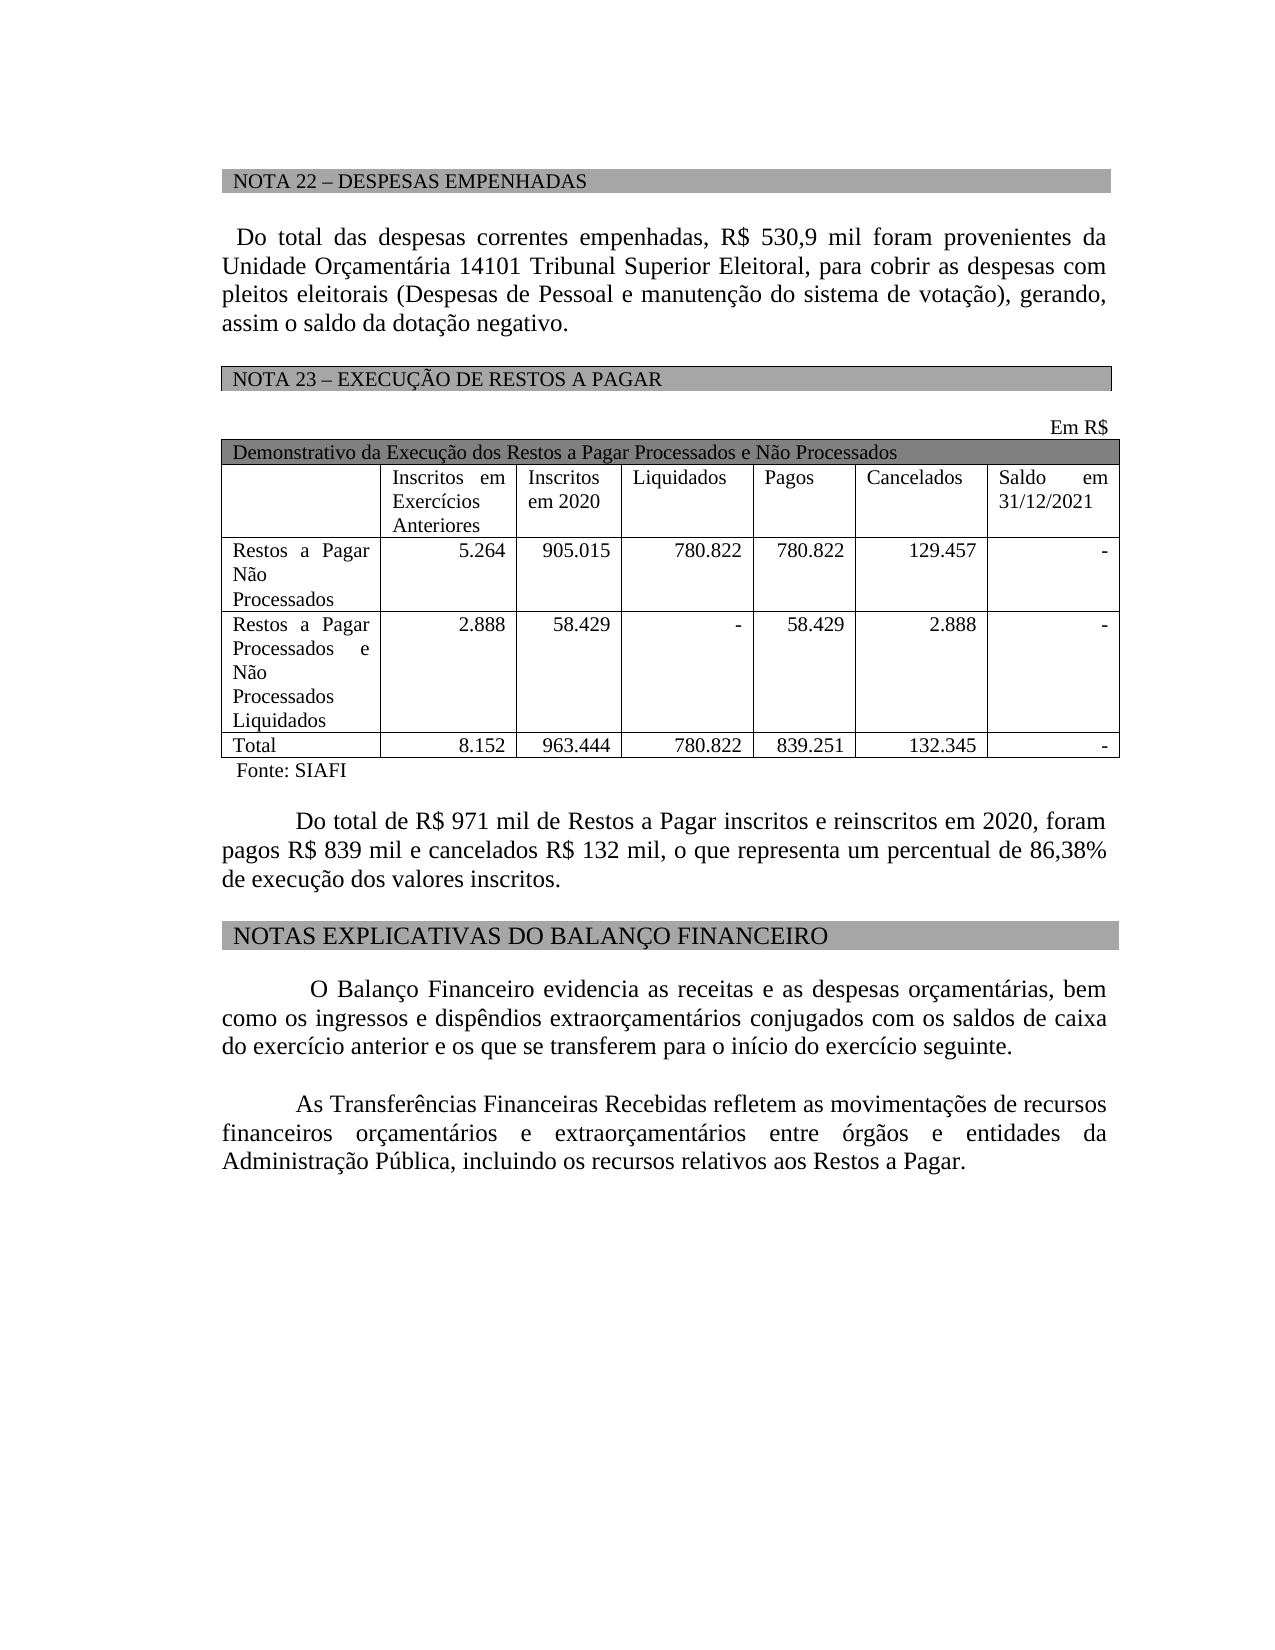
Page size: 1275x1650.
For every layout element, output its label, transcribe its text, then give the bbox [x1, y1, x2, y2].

table_cell - [988, 733, 1119, 757]
table_cell - [622, 612, 753, 732]
table_cell [222, 465, 380, 537]
table_header Em R$ [221, 415, 1119, 439]
table_cell 8.152 [381, 733, 516, 757]
table_header NOTAS EXPLICATIVAS DO BALANÇO FINANCEIRO [222, 921, 1119, 950]
table_cell Liquidados [622, 465, 753, 537]
table_header NOTA 23 – EXECUÇÃO DE RESTOS A PAGAR [222, 367, 1111, 391]
table_cell Pagos [754, 465, 855, 537]
table_cell Inscritos em Exercícios Anteriores [381, 465, 516, 537]
table_cell 58.429 [754, 612, 855, 732]
table_cell 780.822 [622, 538, 753, 611]
table_cell - [988, 538, 1119, 611]
table_cell 2.888 [856, 612, 987, 732]
table_cell 905.015 [517, 538, 621, 611]
table_cell Saldo em 31/12/2021 [988, 465, 1119, 537]
table_cell 2.888 [381, 612, 516, 732]
text Fonte: SIAFI [162, 758, 1107, 782]
table_cell Demonstrativo da Execução dos Restos a Pagar Processados e Não Processados [222, 440, 1119, 464]
table_cell 839.251 [754, 733, 855, 757]
table_cell Cancelados [856, 465, 987, 537]
table_cell Inscritos em 2020 [517, 465, 621, 537]
table_cell 58.429 [517, 612, 621, 732]
table_cell Total [222, 733, 380, 757]
table_cell 129.457 [856, 538, 987, 611]
table_cell Restos a Pagar Processados e Não Processados Liquidados [222, 612, 380, 732]
table_cell 780.822 [622, 733, 753, 757]
table_header NOTA 22 – DESPESAS EMPENHADAS [222, 169, 1111, 193]
table_cell 780.822 [754, 538, 855, 611]
table_cell 132.345 [856, 733, 987, 757]
text O Balanço Financeiro evidencia as receitas e as despesas orçamentárias, bem como os ingressos e dispêndios extraorçamentários conjugados com os saldos de caixa do exercício anterior e os que se transferem para o início do exercício seguinte. [222, 974, 1107, 1060]
text Do total de R$ 971 mil de Restos a Pagar inscritos e reinscritos em 2020, foram pagos R$ 839 mil e cancelados R$ 132 mil, o que representa um percentual de 86,38% de execução dos valores inscritos. [222, 806, 1107, 892]
text As Transferências Financeiras Recebidas refletem as movimentações de recursos financeiros orçamentários e extraorçamentários entre órgãos e entidades da Administração Pública, incluindo os recursos relativos aos Restos a Pagar. [222, 1089, 1107, 1175]
table_cell Restos a Pagar Não Processados [222, 538, 380, 611]
text Do total das despesas correntes empenhadas, R$ 530,9 mil foram provenientes da Unidade Orçamentária 14101 Tribunal Superior Eleitoral, para cobrir as despesas com pleitos eleitorais (Despesas de Pessoal e manutenção do sistema de votação), gerando, assim o saldo da dotação negativo. [177, 222, 1107, 337]
table_cell - [988, 612, 1119, 732]
table_cell 963.444 [517, 733, 621, 757]
table_cell 5.264 [381, 538, 516, 611]
